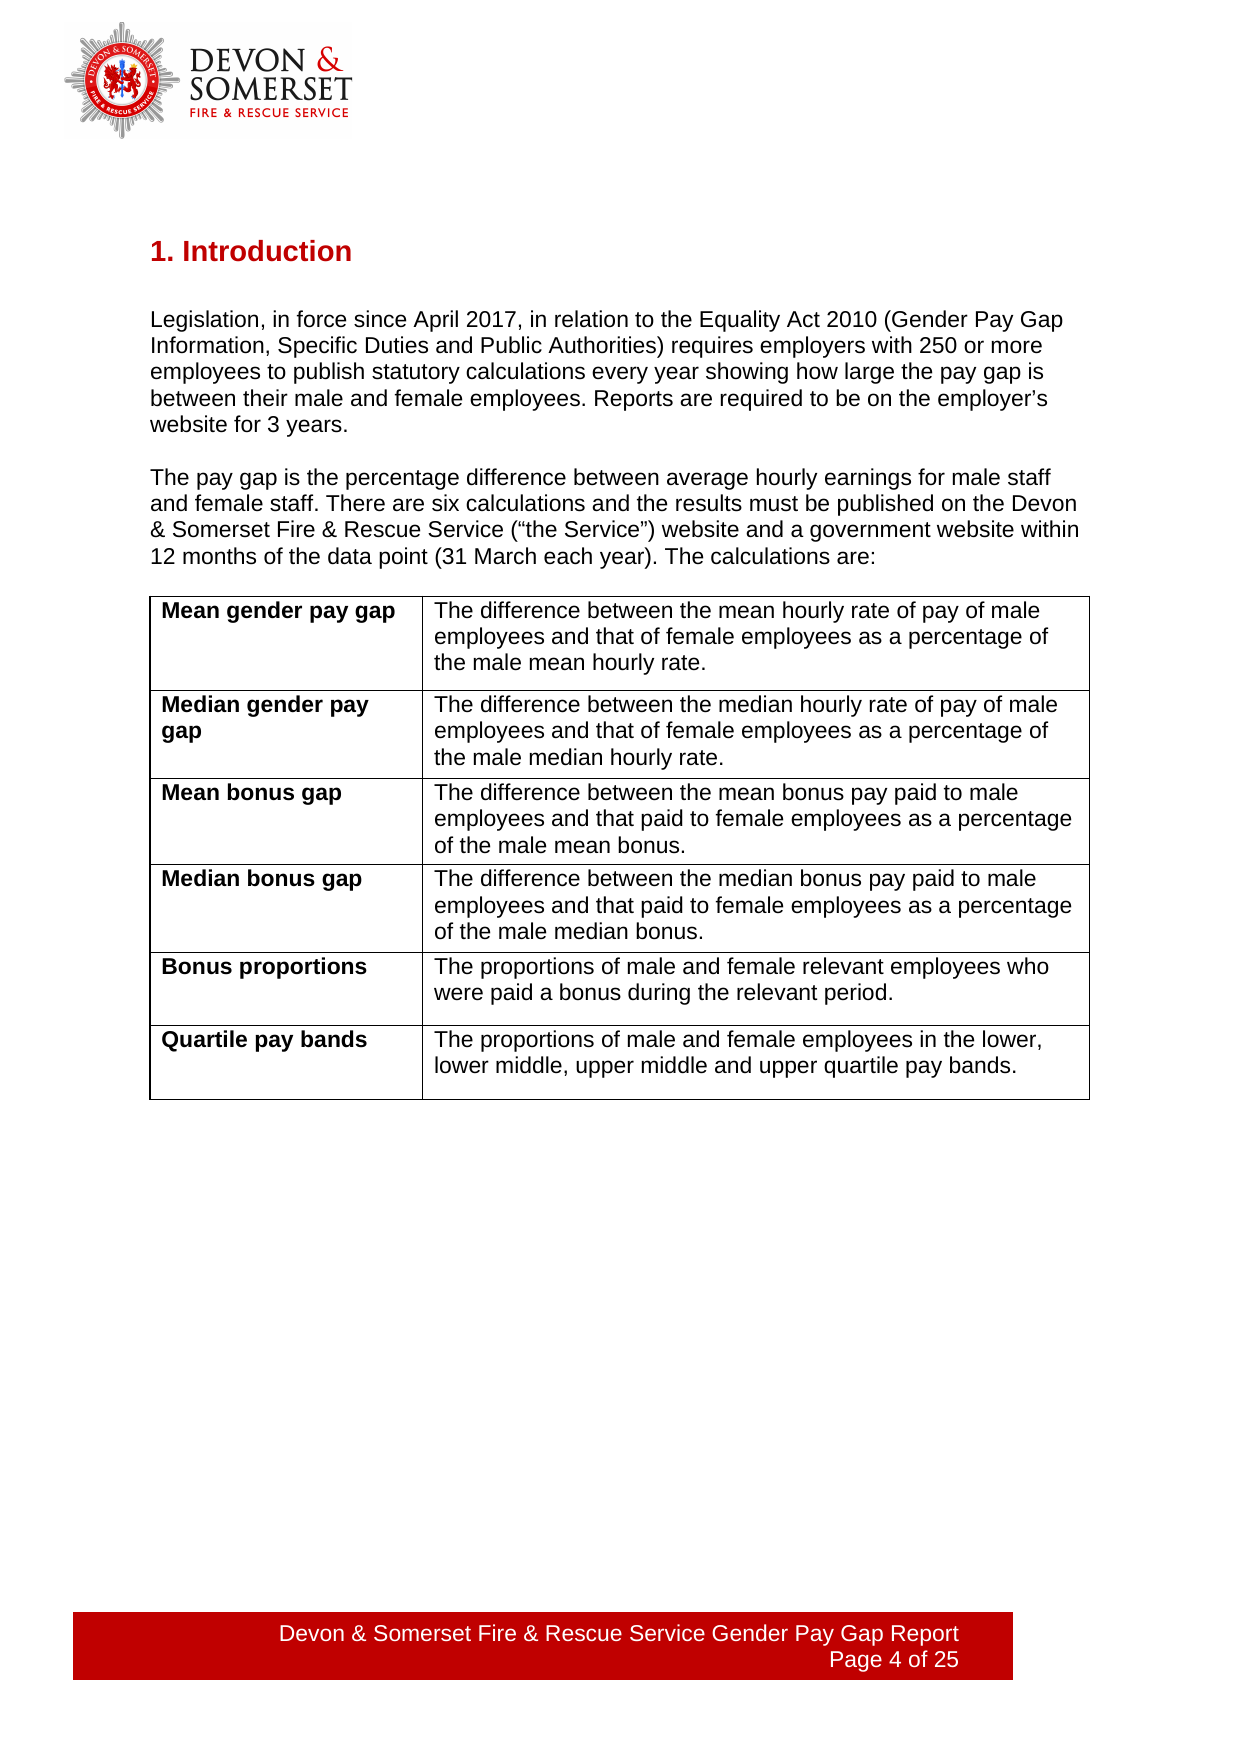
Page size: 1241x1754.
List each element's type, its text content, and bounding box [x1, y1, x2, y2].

table_cell The difference between the median bonus pay paid to male employees and that paid to female employees as a percentage of the male median bonus. [423, 865, 1089, 952]
subtitle 1. Introduction [150, 233, 1090, 267]
text The pay gap is the percentage difference between average hourly earnings for male staff and female staff. There are six calculations and the results must be published on the Devon & Somerset Fire & Rescue Service (“the Service”) website and a government website within 12 months of the data point (31 March each year). The calculations are: [150, 464, 1090, 569]
table_header Mean gender pay gap [151, 597, 422, 690]
table_header The difference between the mean hourly rate of pay of male employees and that of female employees as a percentage of the male mean hourly rate. [423, 597, 1089, 690]
table_cell Mean bonus gap [151, 779, 422, 864]
table_cell Median bonus gap [151, 865, 422, 952]
table_cell Bonus proportions [151, 953, 422, 1025]
table_cell The proportions of male and female employees in the lower, lower middle, upper middle and upper quartile pay bands. [423, 1026, 1089, 1098]
table_cell The difference between the mean bonus pay paid to male employees and that paid to female employees as a percentage of the male mean bonus. [423, 779, 1089, 864]
text Legislation, in force since April 2017, in relation to the Equality Act 2010 (Gender Pay Gap Information, Specific Duties and Public Authorities) requires employers with 250 or more employees to publish statutory calculations every year showing how large the pay gap is between their male and female employees. Reports are required to be on the employer’s website for 3 years. [150, 306, 1090, 437]
table_cell The proportions of male and female relevant employees who were paid a bonus during the relevant period. [423, 953, 1089, 1025]
table_cell Quartile pay bands [151, 1026, 422, 1098]
table_cell Median gender pay gap [151, 691, 422, 778]
table_cell The difference between the median hourly rate of pay of male employees and that of female employees as a percentage of the male median hourly rate. [423, 691, 1089, 778]
